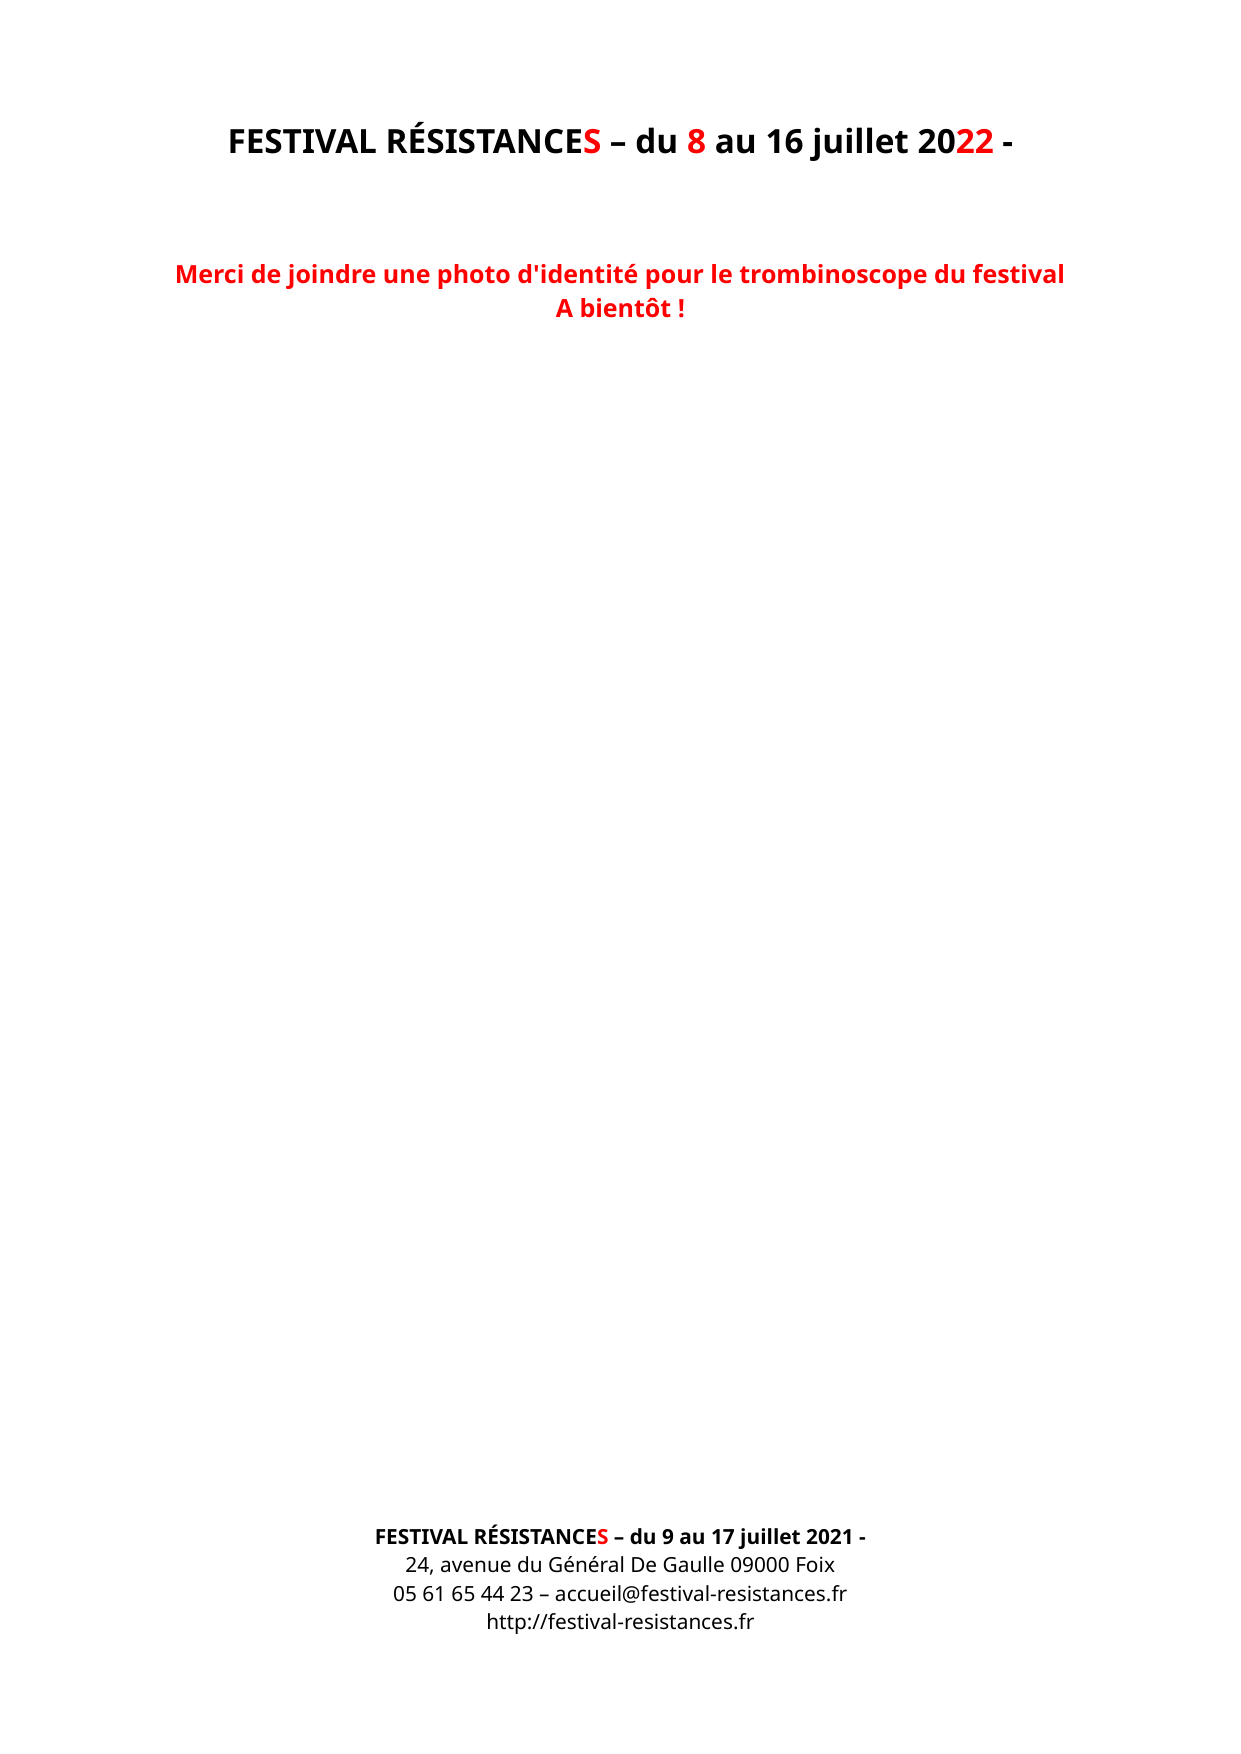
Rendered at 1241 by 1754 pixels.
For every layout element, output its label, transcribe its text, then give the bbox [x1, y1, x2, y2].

text A bientôt ! [118, 290, 1122, 324]
text Merci de joindre une photo d'identité pour le trombinoscope du festival [118, 256, 1122, 290]
